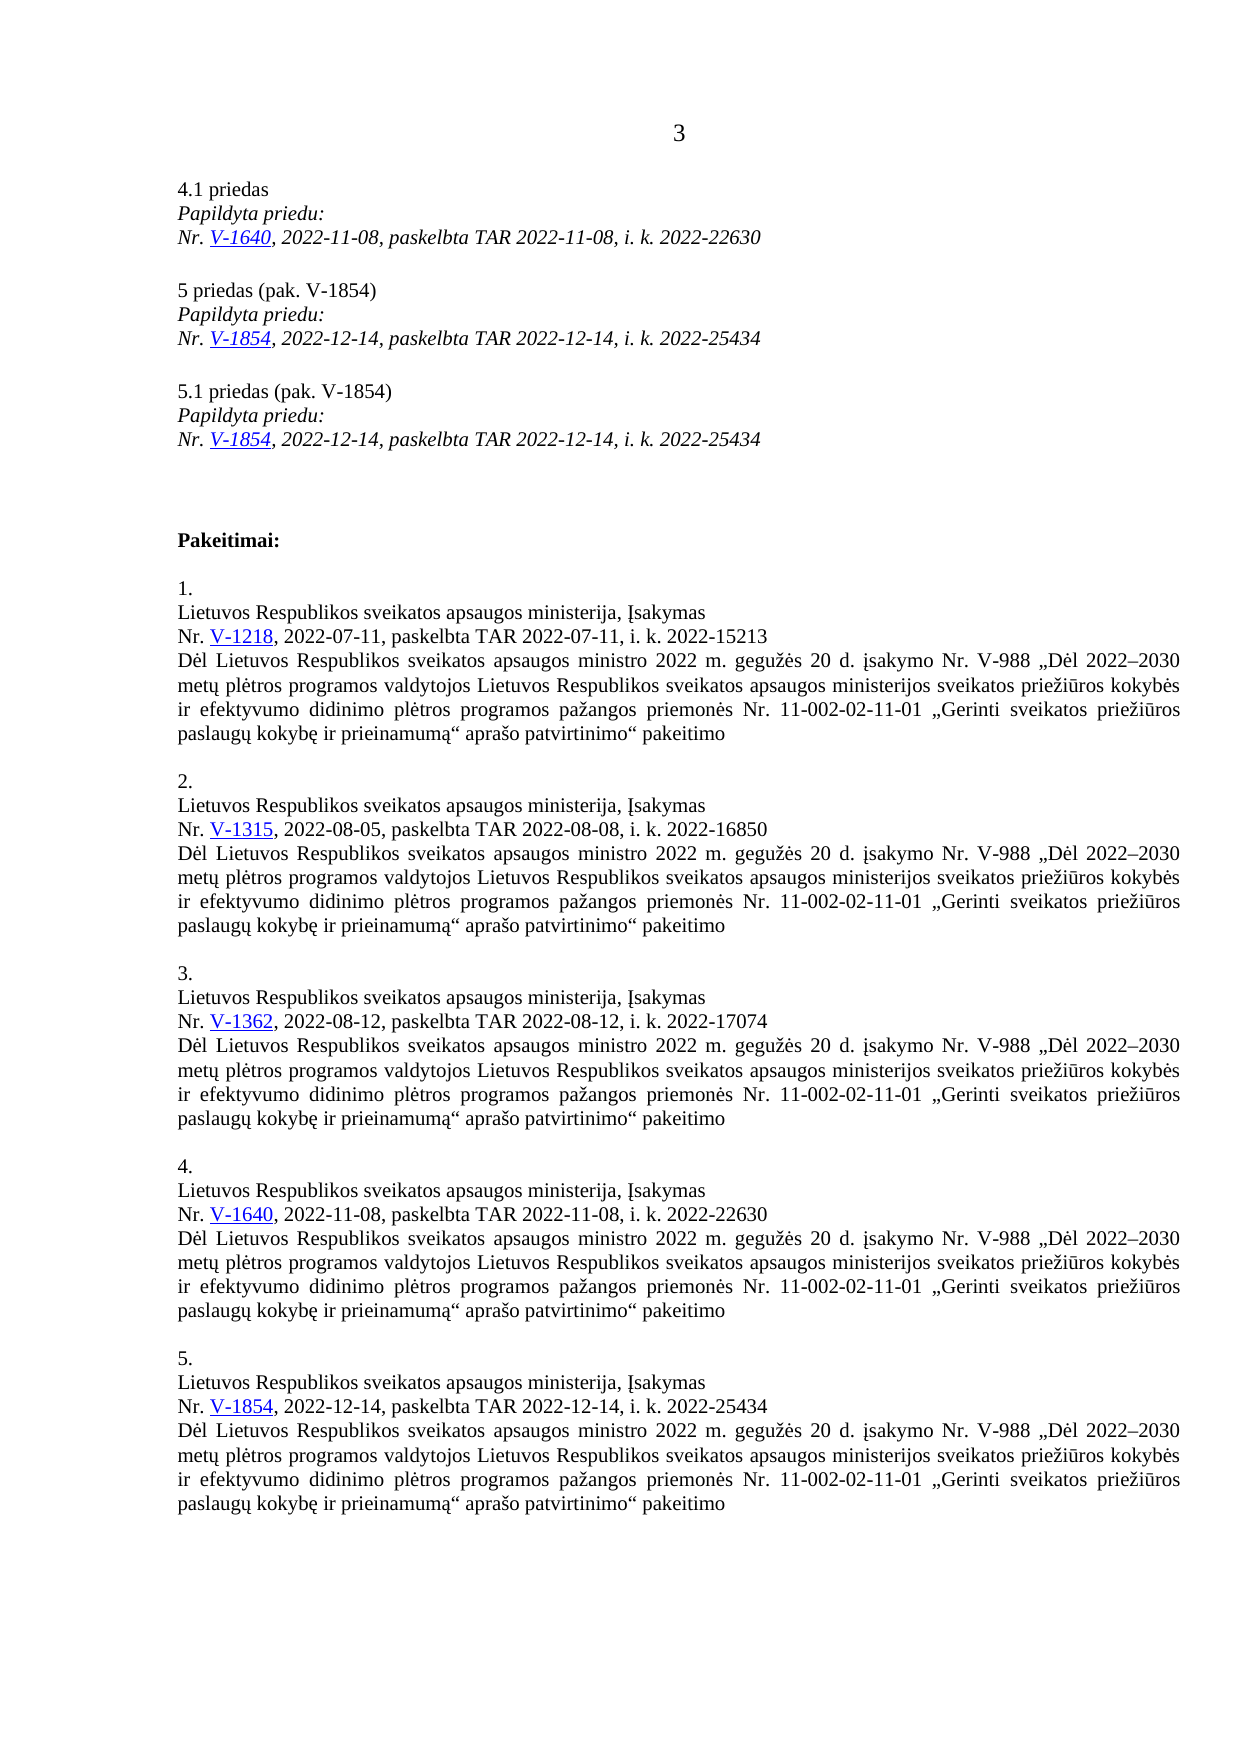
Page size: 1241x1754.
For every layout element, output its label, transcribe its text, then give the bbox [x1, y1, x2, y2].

text Lietuvos Respublikos sveikatos apsaugos ministerija, Įsakymas [177, 793, 1181, 817]
text 2. [177, 769, 1181, 793]
text Dėl Lietuvos Respublikos sveikatos apsaugos ministro 2022 m. gegužės 20 d. įsakymo Nr. V-988 „Dėl 2022–2030 metų plėtros programos valdytojos Lietuvos Respublikos sveikatos apsaugos ministerijos sveikatos priežiūros kokybės ir efektyvumo didinimo plėtros programos pažangos priemonės Nr. 11-002-02-11-01 „Gerinti sveikatos priežiūros paslaugų kokybę ir prieinamumą“ aprašo patvirtinimo“ pakeitimo [177, 1418, 1181, 1515]
text Nr. V-1640, 2022-11-08, paskelbta TAR 2022-11-08, i. k. 2022-22630 [177, 1202, 1181, 1226]
text Nr. V-1218, 2022-07-11, paskelbta TAR 2022-07-11, i. k. 2022-15213 [177, 624, 1181, 648]
text Lietuvos Respublikos sveikatos apsaugos ministerija, Įsakymas [177, 1370, 1181, 1394]
text Nr. V-1854, 2022-12-14, paskelbta TAR 2022-12-14, i. k. 2022-25434 [177, 1394, 1181, 1418]
text 3. [177, 961, 1181, 985]
text Nr. V-1640, 2022-11-08, paskelbta TAR 2022-11-08, i. k. 2022-22630 [177, 225, 1181, 249]
text Nr. V-1362, 2022-08-12, paskelbta TAR 2022-08-12, i. k. 2022-17074 [177, 1009, 1181, 1033]
text 1. [177, 576, 1181, 600]
text 4. [177, 1154, 1181, 1178]
text Papildyta priedu: [177, 403, 1181, 427]
text Nr. V-1854, 2022-12-14, paskelbta TAR 2022-12-14, i. k. 2022-25434 [177, 427, 1181, 451]
text 5 priedas (pak. V-1854) [177, 278, 1181, 302]
text Dėl Lietuvos Respublikos sveikatos apsaugos ministro 2022 m. gegužės 20 d. įsakymo Nr. V-988 „Dėl 2022–2030 metų plėtros programos valdytojos Lietuvos Respublikos sveikatos apsaugos ministerijos sveikatos priežiūros kokybės ir efektyvumo didinimo plėtros programos pažangos priemonės Nr. 11-002-02-11-01 „Gerinti sveikatos priežiūros paslaugų kokybę ir prieinamumą“ aprašo patvirtinimo“ pakeitimo [177, 841, 1181, 937]
text Dėl Lietuvos Respublikos sveikatos apsaugos ministro 2022 m. gegužės 20 d. įsakymo Nr. V-988 „Dėl 2022–2030 metų plėtros programos valdytojos Lietuvos Respublikos sveikatos apsaugos ministerijos sveikatos priežiūros kokybės ir efektyvumo didinimo plėtros programos pažangos priemonės Nr. 11-002-02-11-01 „Gerinti sveikatos priežiūros paslaugų kokybę ir prieinamumą“ aprašo patvirtinimo“ pakeitimo [177, 1226, 1181, 1322]
text Dėl Lietuvos Respublikos sveikatos apsaugos ministro 2022 m. gegužės 20 d. įsakymo Nr. V-988 „Dėl 2022–2030 metų plėtros programos valdytojos Lietuvos Respublikos sveikatos apsaugos ministerijos sveikatos priežiūros kokybės ir efektyvumo didinimo plėtros programos pažangos priemonės Nr. 11-002-02-11-01 „Gerinti sveikatos priežiūros paslaugų kokybę ir prieinamumą“ aprašo patvirtinimo“ pakeitimo [177, 1033, 1181, 1130]
text Papildyta priedu: [177, 302, 1181, 326]
text Lietuvos Respublikos sveikatos apsaugos ministerija, Įsakymas [177, 985, 1181, 1009]
text 4.1 priedas [177, 177, 1181, 201]
text 5.1 priedas (pak. V-1854) [177, 379, 1181, 403]
text Papildyta priedu: [177, 201, 1181, 225]
text Dėl Lietuvos Respublikos sveikatos apsaugos ministro 2022 m. gegužės 20 d. įsakymo Nr. V-988 „Dėl 2022–2030 metų plėtros programos valdytojos Lietuvos Respublikos sveikatos apsaugos ministerijos sveikatos priežiūros kokybės ir efektyvumo didinimo plėtros programos pažangos priemonės Nr. 11-002-02-11-01 „Gerinti sveikatos priežiūros paslaugų kokybę ir prieinamumą“ aprašo patvirtinimo“ pakeitimo [177, 648, 1181, 745]
text Lietuvos Respublikos sveikatos apsaugos ministerija, Įsakymas [177, 1178, 1181, 1202]
text 5. [177, 1346, 1181, 1370]
text Pakeitimai: [177, 528, 1181, 552]
text Lietuvos Respublikos sveikatos apsaugos ministerija, Įsakymas [177, 600, 1181, 624]
text Nr. V-1315, 2022-08-05, paskelbta TAR 2022-08-08, i. k. 2022-16850 [177, 817, 1181, 841]
text Nr. V-1854, 2022-12-14, paskelbta TAR 2022-12-14, i. k. 2022-25434 [177, 326, 1181, 350]
